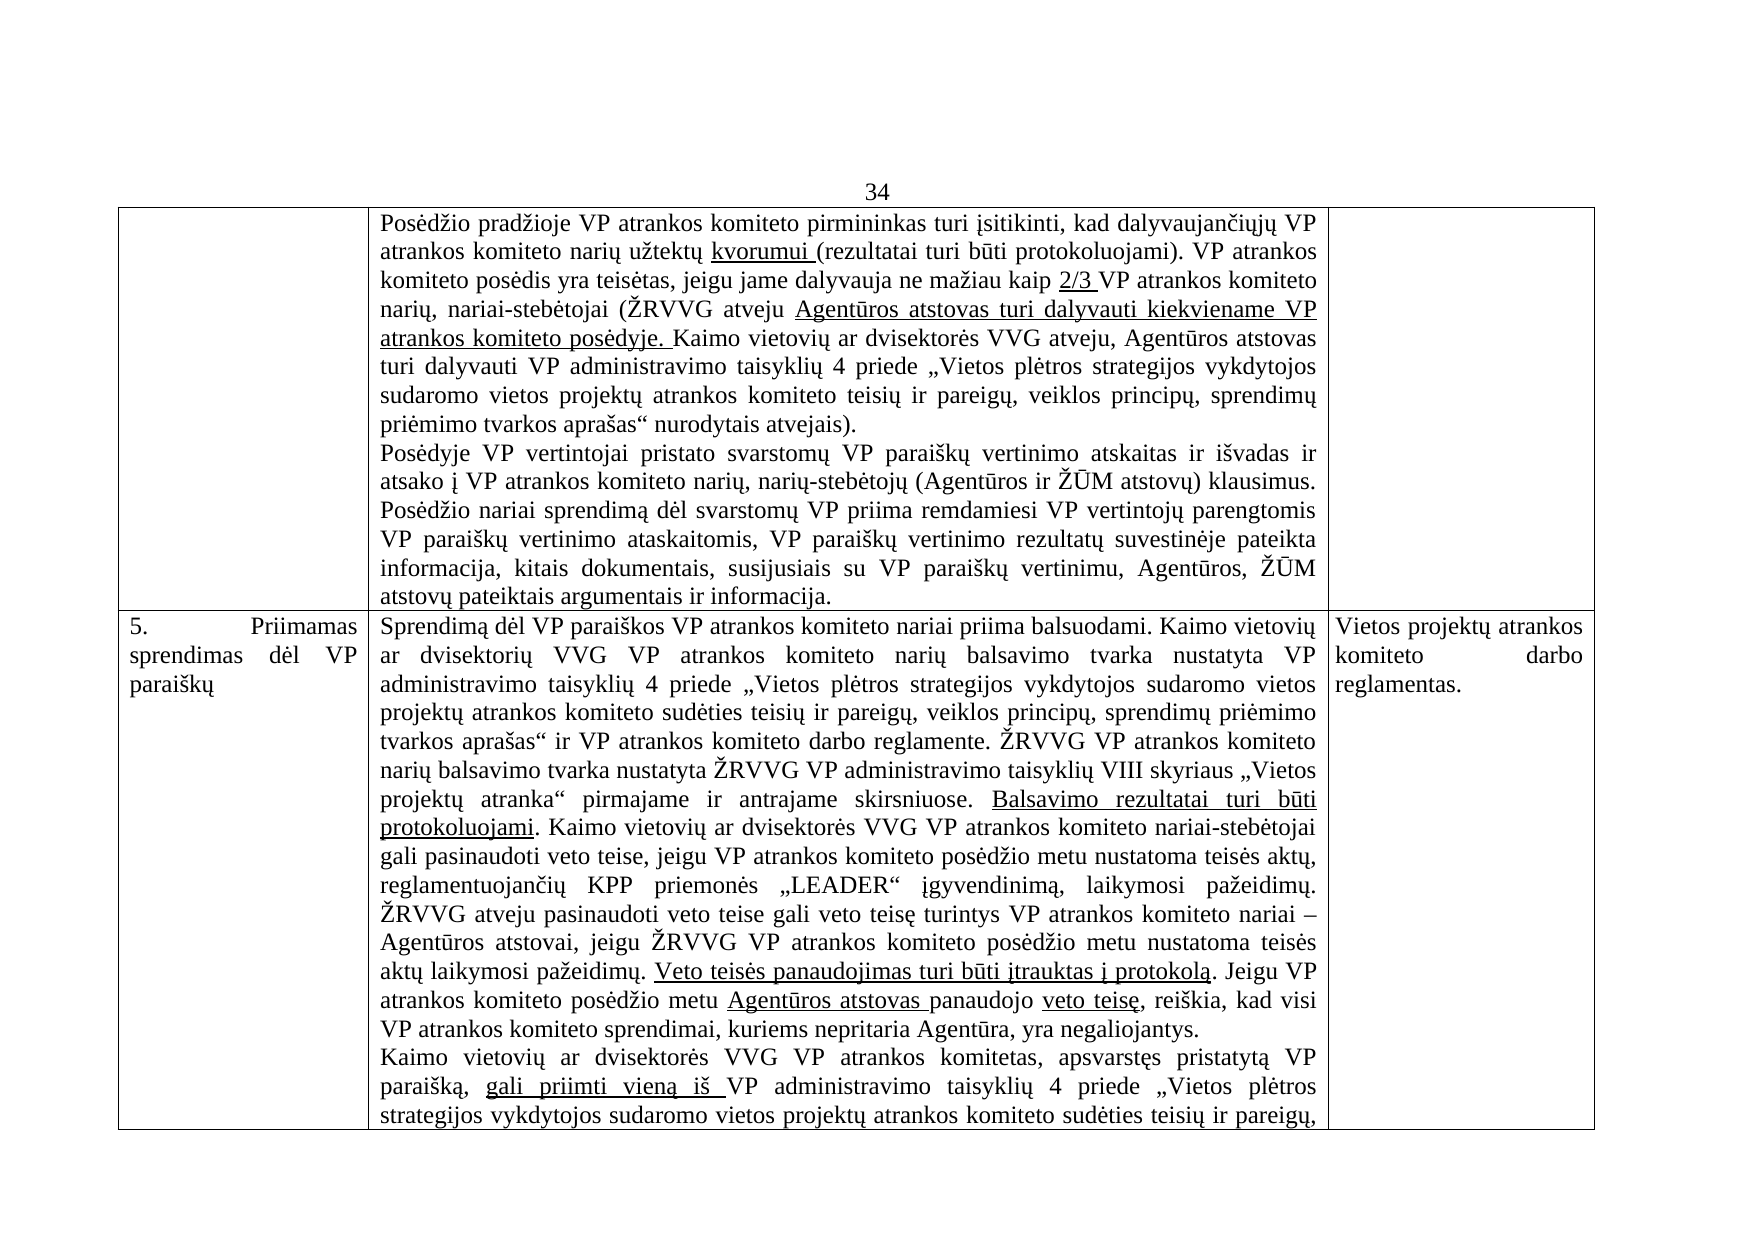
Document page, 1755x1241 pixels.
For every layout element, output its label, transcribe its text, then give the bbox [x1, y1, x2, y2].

table_cell 5. Priimamas sprendimas dėl VP paraiškų [119, 611, 368, 1129]
table_cell Posėdžio pradžioje VP atrankos komiteto pirmininkas turi įsitikinti, kad dalyvaujančiųjų VP atrankos komiteto narių užtektų kvorumui (rezultatai turi būti protokoluojami). VP atrankos komiteto posėdis yra teisėtas, jeigu jame dalyvauja ne mažiau kaip 2/3 VP atrankos komiteto narių, nariai-stebėtojai (ŽRVVG atveju Agentūros atstovas turi dalyvauti kiekviename VP atrankos komiteto posėdyje. Kaimo vietovių ar dvisektorės VVG atveju, Agentūros atstovas turi dalyvauti VP administravimo taisyklių 4 priede „Vietos plėtros strategijos vykdytojos sudaromo vietos projektų atrankos komiteto teisių ir pareigų, veiklos principų, sprendimų priėmimo tvarkos aprašas“ nurodytais atvejais). Posėdyje VP vertintojai pristato svarstomų VP paraiškų vertinimo atskaitas ir išvadas ir atsako į VP atrankos komiteto narių, narių-stebėtojų (Agentūros ir ŽŪM atstovų) klausimus. Posėdžio nariai sprendimą dėl svarstomų VP priima remdamiesi VP vertintojų parengtomis VP paraiškų vertinimo ataskaitomis, VP paraiškų vertinimo rezultatų suvestinėje pateikta informacija, kitais dokumentais, susijusiais su VP paraiškų vertinimu, Agentūros, ŽŪM atstovų pateiktais argumentais ir informacija. [369, 208, 1328, 610]
table_cell [119, 208, 368, 610]
table_cell Vietos projektų atrankos komiteto darbo reglamentas. [1329, 611, 1594, 1129]
table_cell [1329, 208, 1594, 610]
table_cell Sprendimą dėl VP paraiškos VP atrankos komiteto nariai priima balsuodami. Kaimo vietovių ar dvisektorių VVG VP atrankos komiteto narių balsavimo tvarka nustatyta VP administravimo taisyklių 4 priede „Vietos plėtros strategijos vykdytojos sudaromo vietos projektų atrankos komiteto sudėties teisių ir pareigų, veiklos principų, sprendimų priėmimo tvarkos aprašas“ ir VP atrankos komiteto darbo reglamente. ŽRVVG VP atrankos komiteto narių balsavimo tvarka nustatyta ŽRVVG VP administravimo taisyklių VIII skyriaus „Vietos projektų atranka“ pirmajame ir antrajame skirsniuose. Balsavimo rezultatai turi būti protokoluojami. Kaimo vietovių ar dvisektorės VVG VP atrankos komiteto nariai-stebėtojai gali pasinaudoti veto teise, jeigu VP atrankos komiteto posėdžio metu nustatoma teisės aktų, reglamentuojančių KPP priemonės „LEADER“ įgyvendinimą, laikymosi pažeidimų. ŽRVVG atveju pasinaudoti veto teise gali veto teisę turintys VP atrankos komiteto nariai – Agentūros atstovai, jeigu ŽRVVG VP atrankos komiteto posėdžio metu nustatoma teisės aktų laikymosi pažeidimų. Veto teisės panaudojimas turi būti įtrauktas į protokolą. Jeigu VP atrankos komiteto posėdžio metu Agentūros atstovas panaudojo veto teisę, reiškia, kad visi VP atrankos komiteto sprendimai, kuriems nepritaria Agentūra, yra negaliojantys. Kaimo vietovių ar dvisektorės VVG VP atrankos komitetas, apsvarstęs pristatytą VP paraišką, gali priimti vieną iš VP administravimo taisyklių 4 priede „Vietos plėtros strategijos vykdytojos sudaromo vietos projektų atrankos komiteto sudėties teisių ir pareigų, [369, 611, 1328, 1129]
